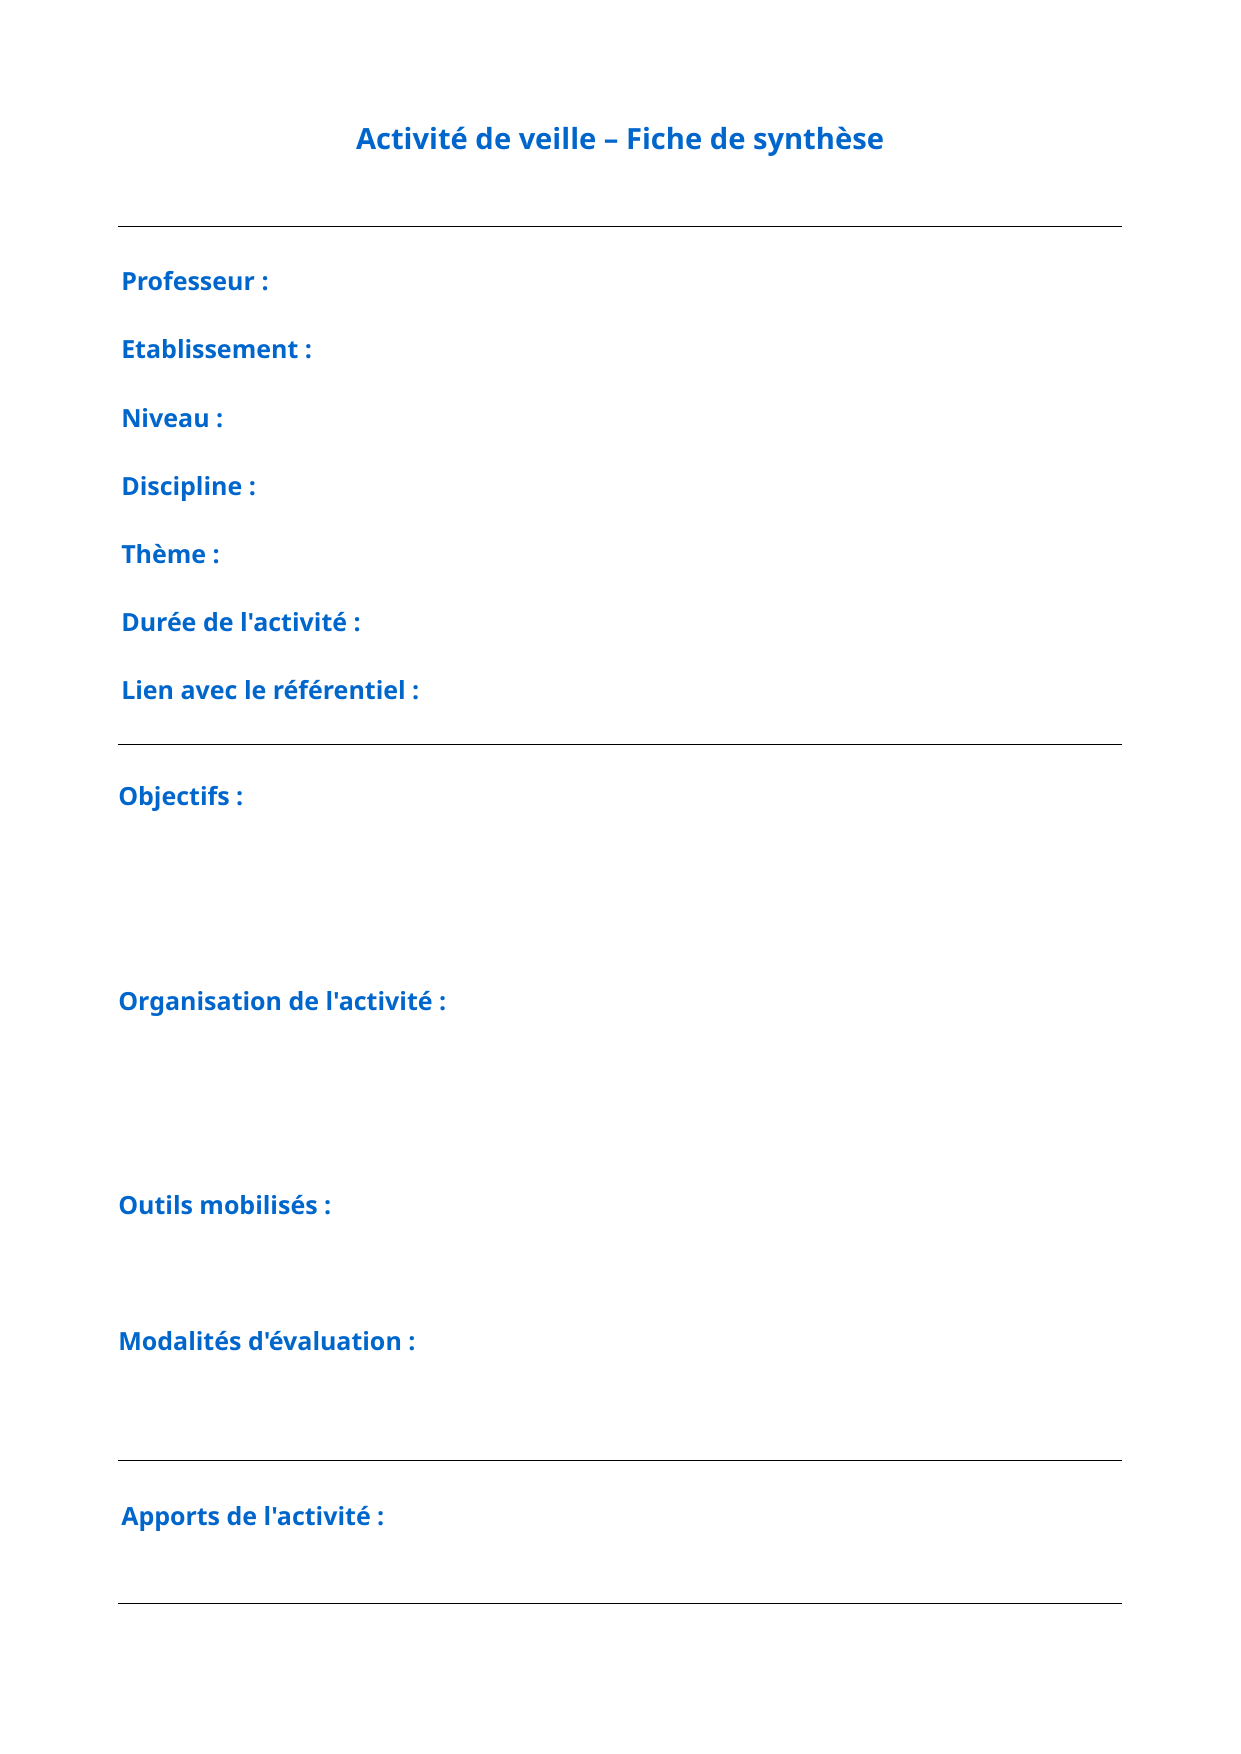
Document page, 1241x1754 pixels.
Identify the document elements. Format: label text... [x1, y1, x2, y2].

text Niveau : [118, 396, 1122, 434]
text Organisation de l'activité : [118, 983, 1122, 1017]
text Etablissement : [118, 328, 1122, 366]
text Objectifs : [118, 779, 1122, 813]
text Professeur : [118, 260, 1122, 298]
text Discipline : [118, 464, 1122, 502]
text Apports de l'activité : [118, 1494, 1122, 1532]
text Modalités d'évaluation : [118, 1324, 1122, 1358]
text Lien avec le référentiel : [118, 669, 1122, 707]
text Durée de l'activité : [118, 601, 1122, 639]
text Outils mobilisés : [118, 1188, 1122, 1222]
text Activité de veille – Fiche de synthèse [118, 118, 1122, 158]
text Thème : [118, 532, 1122, 571]
